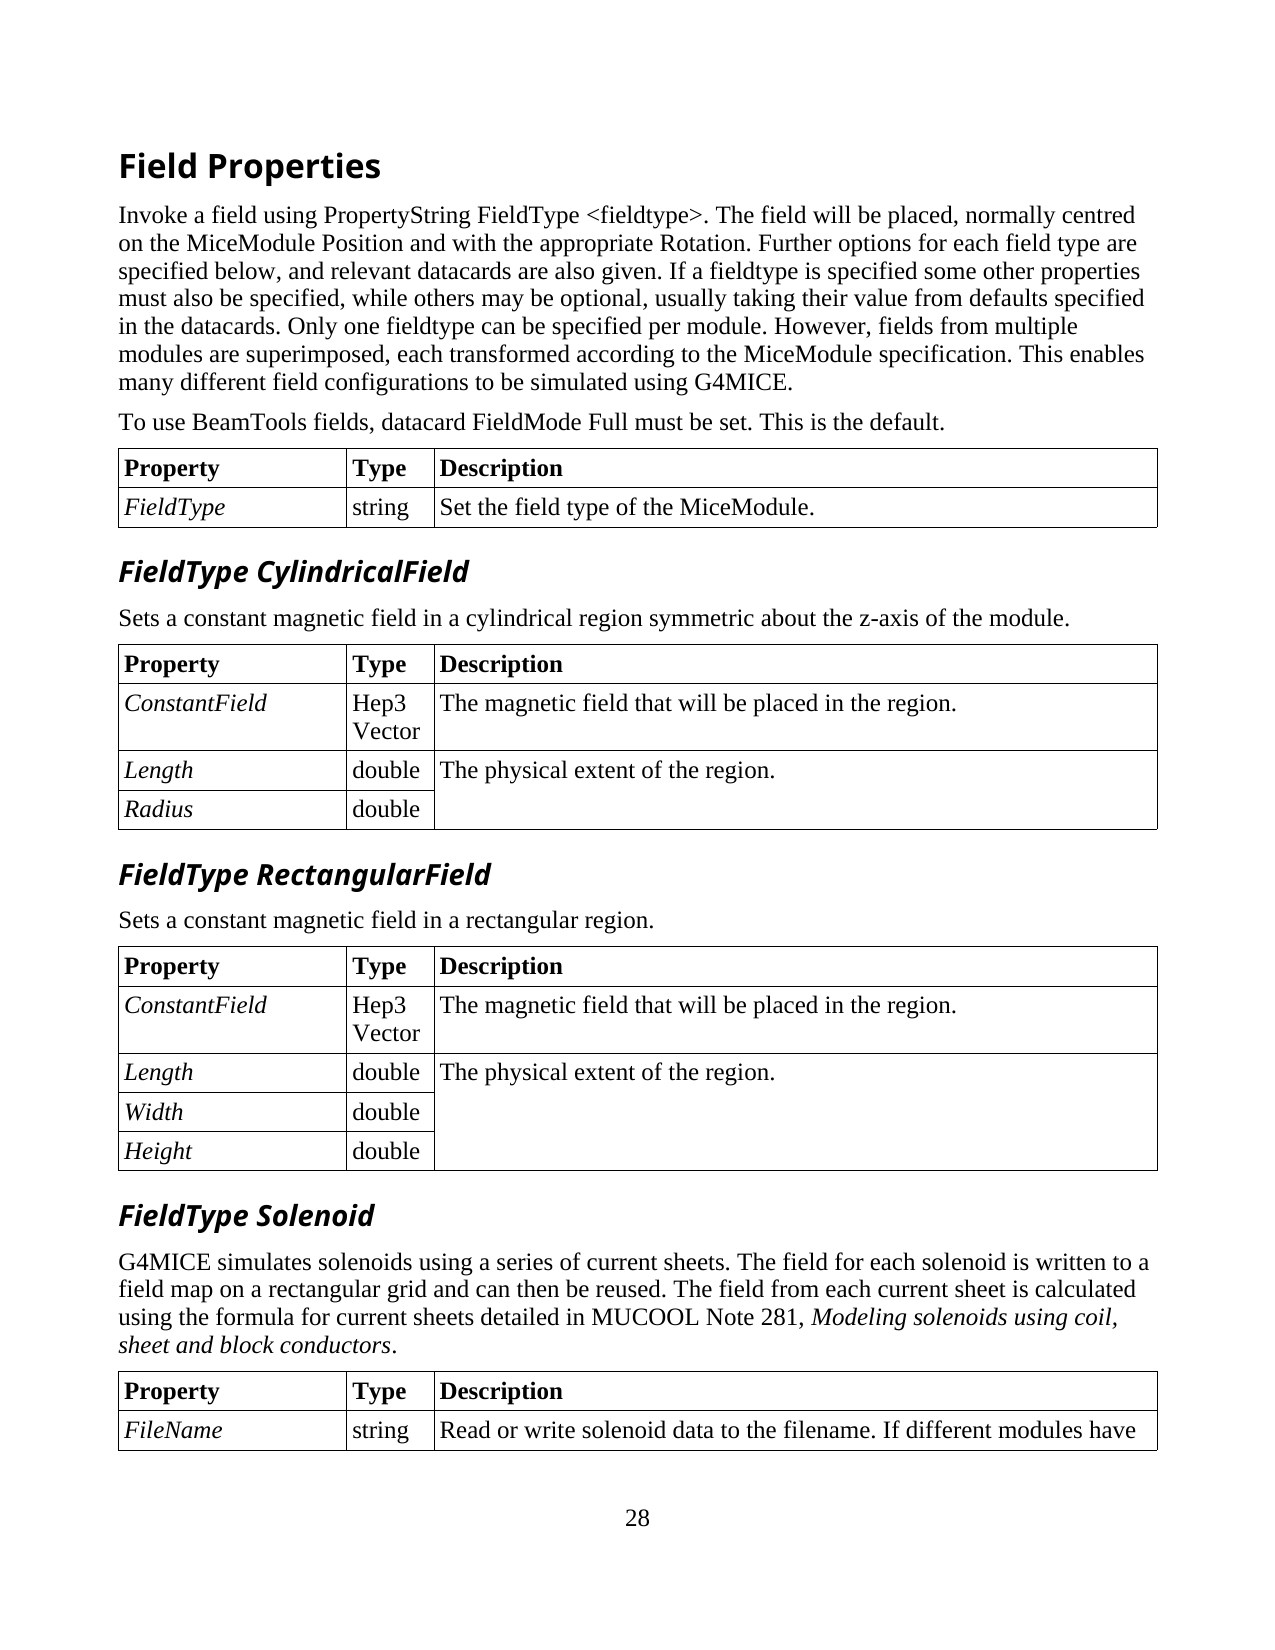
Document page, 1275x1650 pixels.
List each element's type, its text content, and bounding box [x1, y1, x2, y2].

table_cell Set the field type of the MiceModule. [435, 488, 1157, 527]
table_header Type [347, 645, 434, 683]
table_header Type [347, 449, 434, 487]
text Sets a constant magnetic field in a rectangular region. [118, 906, 1157, 934]
table_cell double [347, 1132, 434, 1170]
table_header double [347, 1054, 434, 1092]
table_header Description [435, 1372, 1157, 1410]
subtitle Field Properties [118, 143, 1157, 189]
table_cell FileName [119, 1411, 346, 1449]
table_header double [347, 751, 434, 789]
table_cell The physical extent of the region. [435, 751, 1157, 829]
table_cell FieldType [119, 488, 346, 527]
table_cell Radius [119, 791, 346, 829]
table_header Description [435, 645, 1157, 683]
table_header Property [119, 947, 346, 986]
table_header Type [347, 1372, 434, 1410]
table_header Property [119, 1372, 346, 1410]
subtitle FieldType RectangularField [118, 854, 1157, 894]
table_cell The magnetic field that will be placed in the region. [435, 684, 1157, 750]
text G4MICE simulates solenoids using a series of current sheets. The field for each solenoid is written to a field map on a rectangular grid and can then be reused. The field from each current sheet is calculated using the formula for current sheets detailed in MUCOOL Note 281, Modeling solenoids using coil, sheet and block conductors. [118, 1248, 1157, 1358]
table_cell ConstantField [119, 987, 346, 1053]
table_cell Height [119, 1132, 346, 1170]
table_cell double [347, 1093, 434, 1131]
table_header Length [119, 751, 346, 789]
table_cell The physical extent of the region. [435, 1054, 1157, 1170]
table_cell ConstantField [119, 684, 346, 750]
table_cell double [347, 791, 434, 829]
table_cell The magnetic field that will be placed in the region. [435, 987, 1157, 1053]
table_cell Hep3 Vector [347, 987, 434, 1053]
text Sets a constant magnetic field in a cylindrical region symmetric about the z-axis of the module. [118, 604, 1157, 632]
table_cell Hep3 Vector [347, 684, 434, 750]
table_cell Width [119, 1093, 346, 1131]
text Invoke a field using PropertyString FieldType <fieldtype>. The field will be placed, normally centred on the MiceModule Position and with the appropriate Rotation. Further options for each field type are specified below, and relevant datacards are also given. If a fieldtype is specified some other properties must also be specified, while others may be optional, usually taking their value from defaults specified in the datacards. Only one fieldtype can be specified per module. However, fields from multiple modules are superimposed, each transformed according to the MiceModule specification. This enables many different field configurations to be simulated using G4MICE. [118, 201, 1157, 395]
subtitle FieldType Solenoid [118, 1196, 1157, 1235]
table_header Type [347, 947, 434, 986]
table_header Property [119, 645, 346, 683]
table_header Property [119, 449, 346, 487]
subtitle FieldType CylindricalField [118, 552, 1157, 591]
table_header Length [119, 1054, 346, 1092]
table_cell string [347, 1411, 434, 1449]
text To use BeamTools fields, datacard FieldMode Full must be set. This is the default. [118, 408, 1157, 436]
table_header Description [435, 947, 1157, 986]
table_cell Read or write solenoid data to the filename. If different modules have [435, 1411, 1157, 1449]
table_header Description [435, 449, 1157, 487]
table_cell string [347, 488, 434, 527]
